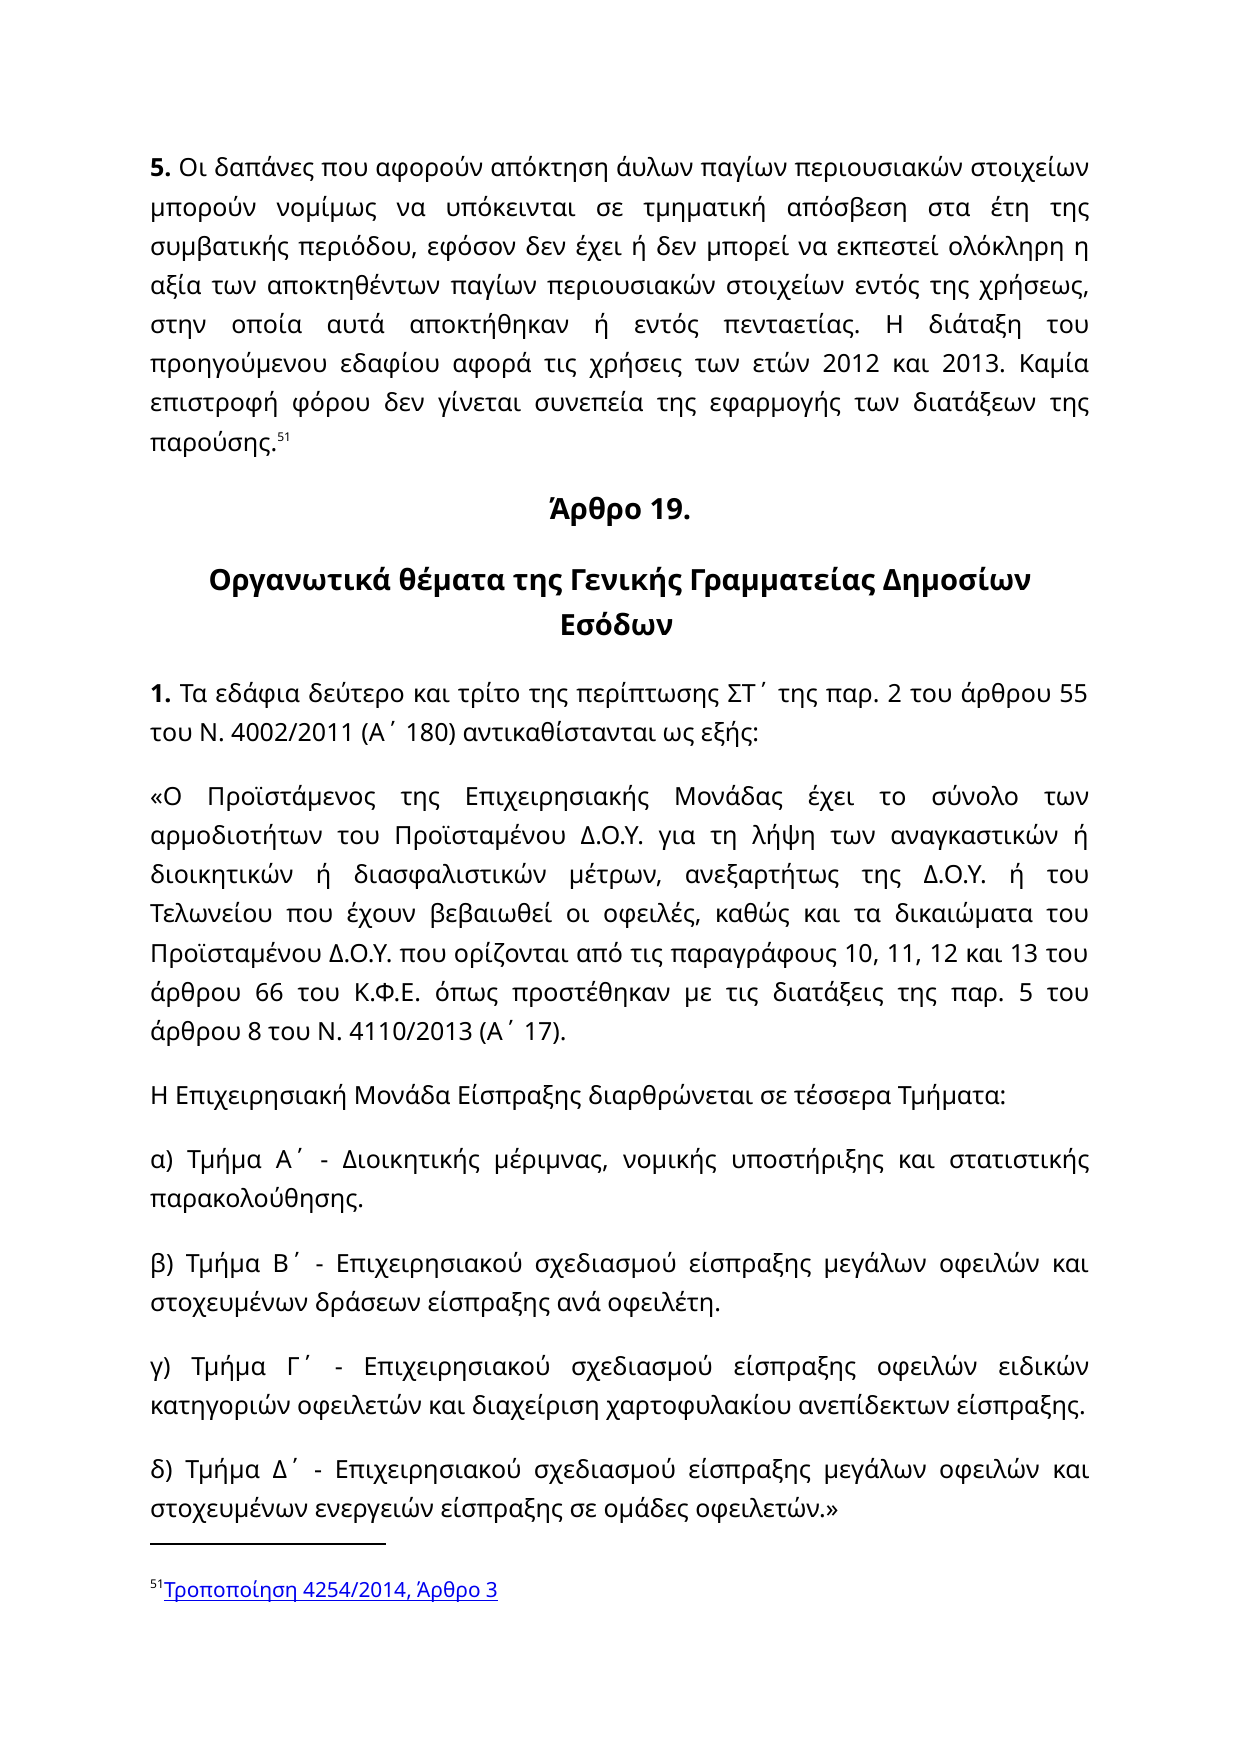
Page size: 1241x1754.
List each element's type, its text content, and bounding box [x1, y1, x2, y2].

text «Ο Προϊστάμενος της Επιχειρησιακής Μονάδας έχει το σύνολο των αρμοδιοτήτων του Προϊσταμένου Δ.Ο.Υ. για τη λήψη των αναγκαστικών ή διοικητικών ή διασφαλιστικών μέτρων, ανεξαρτήτως της Δ.Ο.Υ. ή του Τελωνείου που έχουν βεβαιωθεί οι οφειλές, καθώς και τα δικαιώματα του Προϊσταμένου Δ.Ο.Υ. που ορίζονται από τις παραγράφους 10, 11, 12 και 13 του άρθρου 66 του Κ.Φ.Ε. όπως προστέθηκαν με τις διατάξεις της παρ. 5 του άρθρου 8 του Ν. 4110/2013 (Α΄ 17). [150, 778, 1090, 1048]
text α) Τμήμα Α΄ - Διοικητικής μέριμνας, νομικής υποστήριξης και στατιστικής παρακολούθησης. [150, 1142, 1090, 1215]
text Τροποποίηση 4254/2014, Άρθρο 3 [150, 1576, 1090, 1604]
subtitle Άρθρο 19. [150, 488, 1090, 528]
text Η Επιχειρησιακή Μονάδα Είσπραξης διαρθρώνεται σε τέσσερα Τμήματα: [150, 1078, 1090, 1112]
text γ) Τμήμα Γ΄ - Επιχειρησιακού σχεδιασμού είσπραξης οφειλών ειδικών κατηγοριών οφειλετών και διαχείριση χαρτοφυλακίου ανεπίδεκτων είσπραξης. [150, 1348, 1090, 1422]
text β) Τμήμα Β΄ - Επιχειρησιακού σχεδιασμού είσπραξης μεγάλων οφειλών και στοχευμένων δράσεων είσπραξης ανά οφειλέτη. [150, 1245, 1090, 1318]
subtitle Οργανωτικά θέματα της Γενικής Γραμματείας Δημοσίων Εσόδων [150, 559, 1090, 644]
text 1. Τα εδάφια δεύτερο και τρίτο της περίπτωσης ΣΤ΄ της παρ. 2 του άρθρου 55 του Ν. 4002/2011 (Α΄ 180) αντικαθίστανται ως εξής: [150, 675, 1090, 748]
text 5. Οι δαπάνες που αφορούν απόκτηση άυλων παγίων περιουσιακών στοιχείων μπορούν νομίμως να υπόκεινται σε τμηματική απόσβεση στα έτη της συμβατικής περιόδου, εφόσον δεν έχει ή δεν μπορεί να εκπεστεί ολόκληρη η αξία των αποκτηθέντων παγίων περιουσιακών στοιχείων εντός της χρήσεως, στην οποία αυτά αποκτήθηκαν ή εντός πενταετίας. Η διάταξη του προηγούμενου εδαφίου αφορά τις χρήσεις των ετών 2012 και 2013. Καμία επιστροφή φόρου δεν γίνεται συνεπεία της εφαρμογής των διατάξεων της παρούσης. [150, 150, 1090, 458]
text δ) Τμήμα Δ΄ - Επιχειρησιακού σχεδιασμού είσπραξης μεγάλων οφειλών και στοχευμένων ενεργειών είσπραξης σε ομάδες οφειλετών.» [150, 1452, 1090, 1525]
